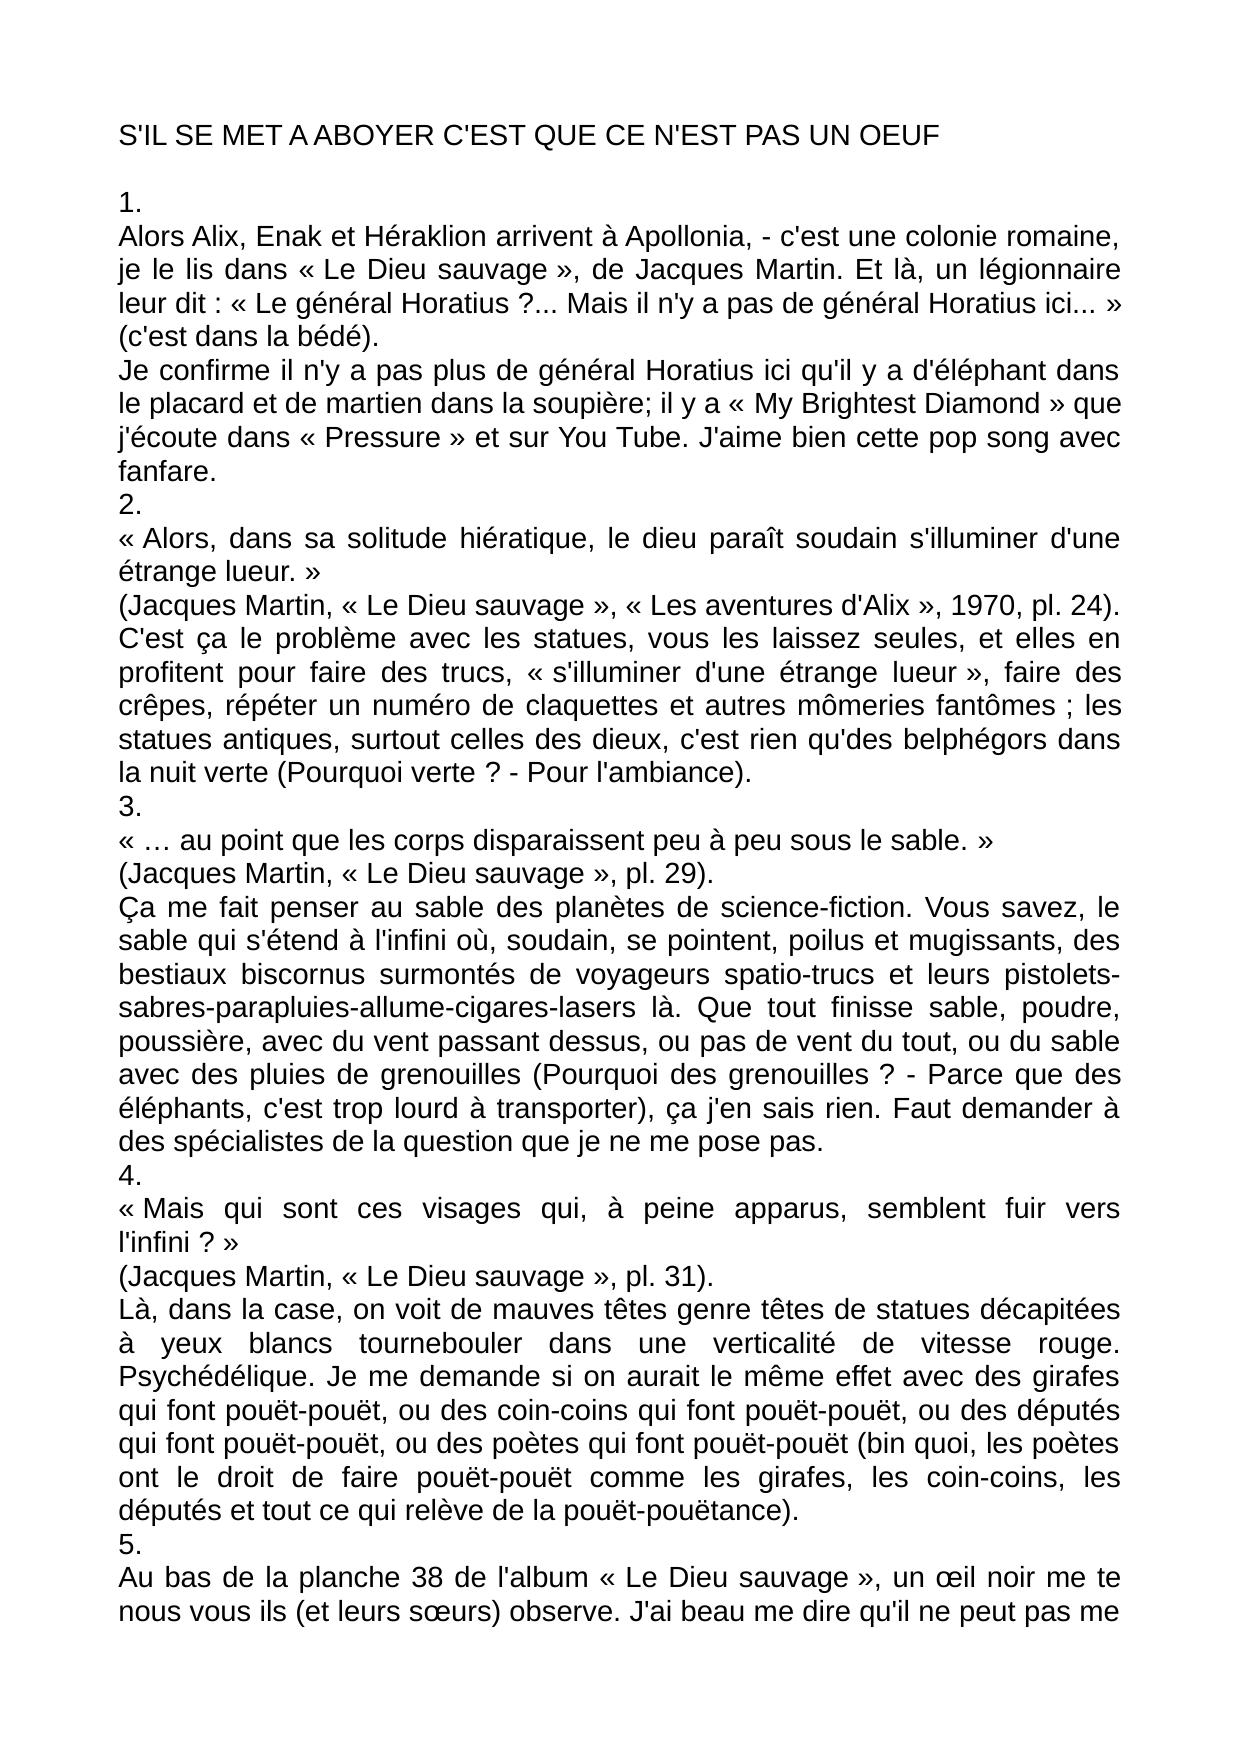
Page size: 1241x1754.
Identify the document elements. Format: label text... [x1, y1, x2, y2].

text Ça me fait penser au sable des planètes de science-fiction. Vous savez, le sable qui s'étend à l'infini où, soudain, se pointent, poilus et mugissants, des bestiaux biscornus surmontés de voyageurs spatio-trucs et leurs pistolets-sabres-parapluies-allume-cigares-lasers là. Que tout finisse sable, poudre, poussière, avec du vent passant dessus, ou pas de vent du tout, ou du sable avec des pluies de grenouilles (Pourquoi des grenouilles ? - Parce que des éléphants, c'est trop lourd à transporter), ça j'en sais rien. Faut demander à des spécialistes de la question que je ne me pose pas. [118, 889, 1122, 1158]
text S'IL SE MET A ABOYER C'EST QUE CE N'EST PAS UN OEUF [118, 118, 1122, 152]
text 5. Au bas de la planche 38 de l'album « Le Dieu sauvage », un œil noir me te nous vous ils (et leurs sœurs) observe. J'ai beau me dire qu'il ne peut pas me [118, 1527, 1122, 1627]
text Là, dans la case, on voit de mauves têtes genre têtes de statues décapitées à yeux blancs tournebouler dans une verticalité de vitesse rouge. Psychédélique. Je me demande si on aurait le même effet avec des girafes qui font pouët-pouët, ou des coin-coins qui font pouët-pouët, ou des députés qui font pouët-pouët, ou des poètes qui font pouët-pouët (bin quoi, les poètes ont le droit de faire pouët-pouët comme les girafes, les coin-coins, les députés et tout ce qui relève de la pouët-pouëtance). [118, 1292, 1122, 1527]
text (Jacques Martin, « Le Dieu sauvage », pl. 29). [118, 856, 1122, 889]
text 1. Alors Alix, Enak et Héraklion arrivent à Apollonia, - c'est une colonie romaine, je le lis dans « Le Dieu sauvage », de Jacques Martin. Et là, un légionnaire leur dit : « Le général Horatius ?... Mais il n'y a pas de général Horatius ici... » (c'est dans la bédé). [118, 185, 1122, 353]
text (Jacques Martin, « Le Dieu sauvage », « Les aventures d'Alix », 1970, pl. 24). [118, 588, 1122, 621]
text 2. « Alors, dans sa solitude hiératique, le dieu paraît soudain s'illuminer d'une étrange lueur. » [118, 487, 1122, 588]
text Je confirme il n'y a pas plus de général Horatius ici qu'il y a d'éléphant dans le placard et de martien dans la soupière; il y a « My Brightest Diamond » que j'écoute dans « Pressure » et sur You Tube. J'aime bien cette pop song avec fanfare. [118, 353, 1122, 487]
text (Jacques Martin, « Le Dieu sauvage », pl. 31). [118, 1258, 1122, 1292]
text C'est ça le problème avec les statues, vous les laissez seules, et elles en profitent pour faire des trucs, « s'illuminer d'une étrange lueur », faire des crêpes, répéter un numéro de claquettes et autres mômeries fantômes ; les statues antiques, surtout celles des dieux, c'est rien qu'des belphégors dans la nuit verte (Pourquoi verte ? - Pour l'ambiance). [118, 621, 1122, 789]
text 4. « Mais qui sont ces visages qui, à peine apparus, semblent fuir vers l'infini ? » [118, 1158, 1122, 1258]
text 3. « … au point que les corps disparaissent peu à peu sous le sable. » [118, 789, 1122, 856]
